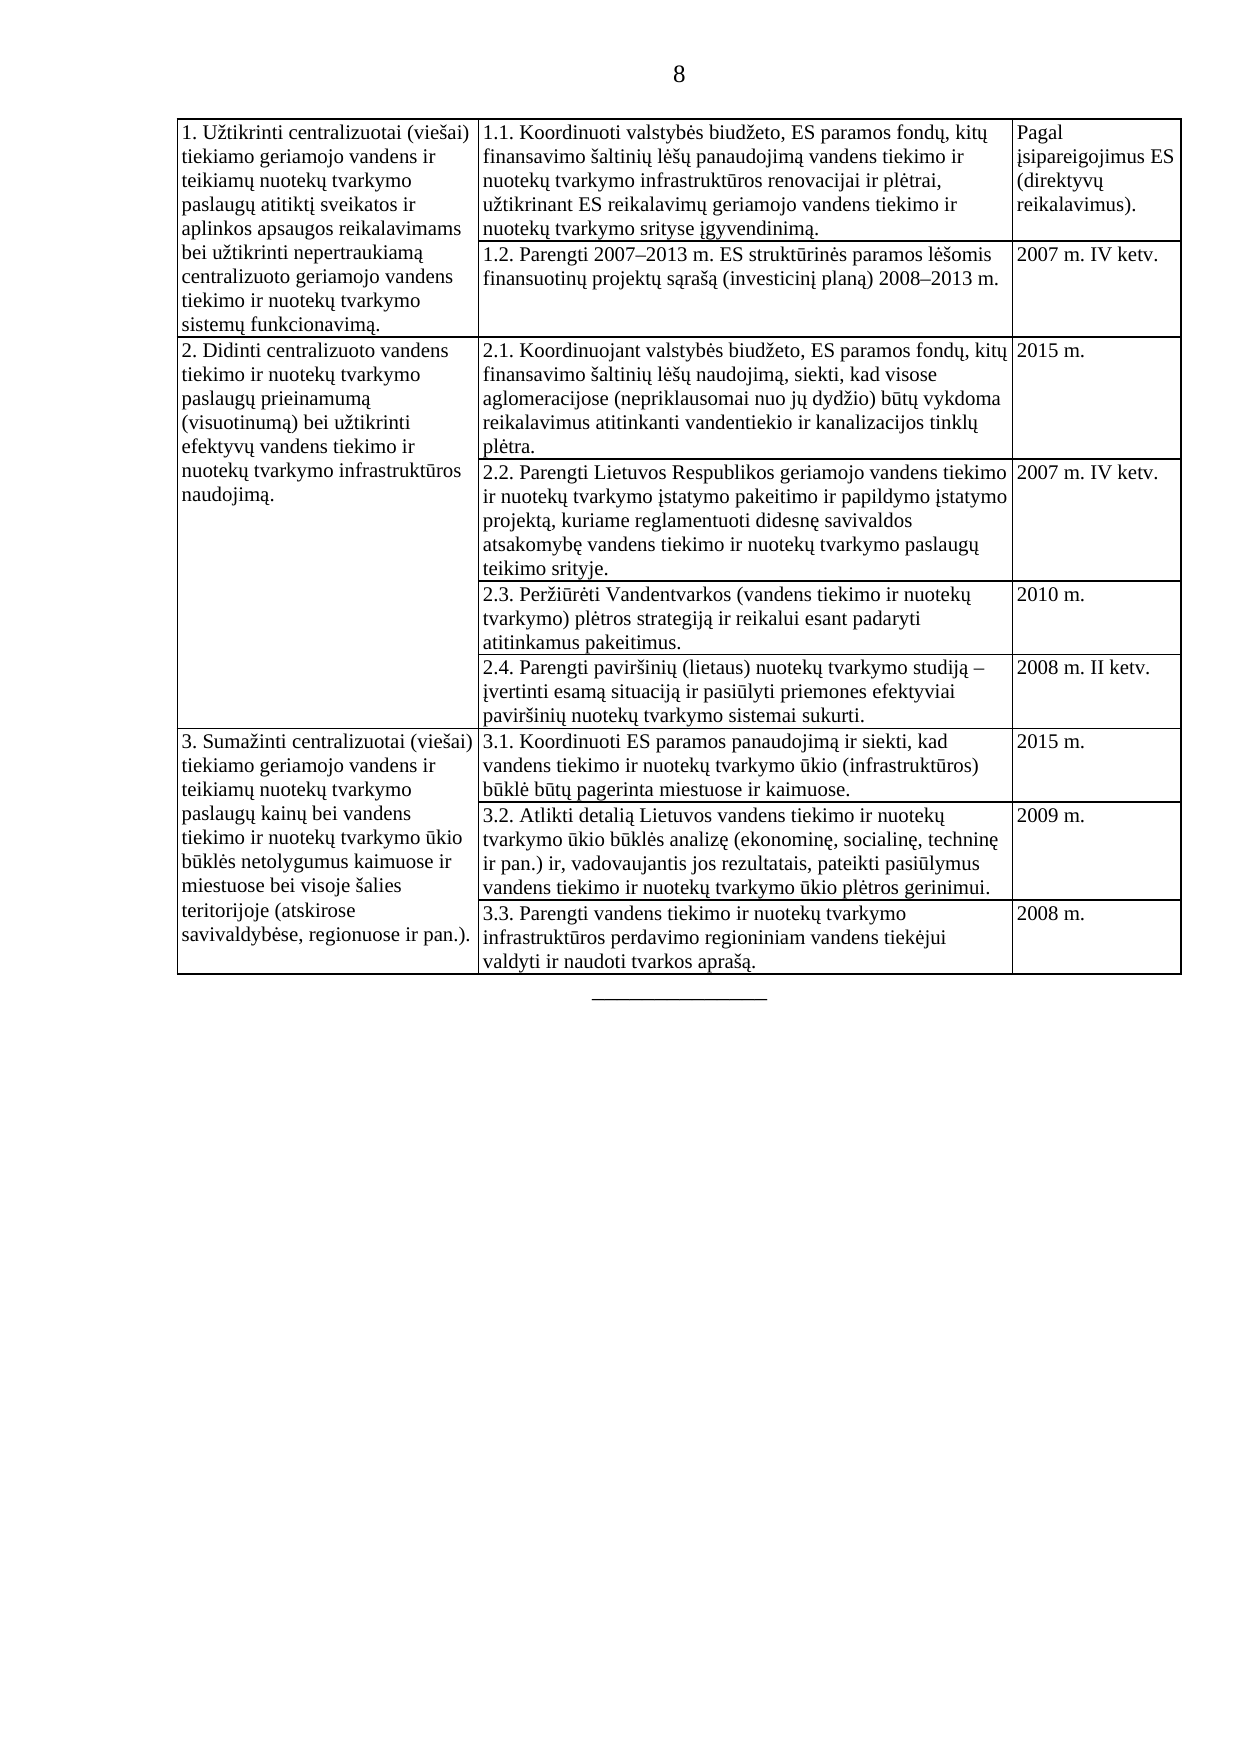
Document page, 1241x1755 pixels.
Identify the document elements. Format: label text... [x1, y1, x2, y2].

table_cell 2009 m. [1013, 803, 1180, 899]
table_cell 2007 m. IV ketv. [1013, 242, 1180, 336]
table_cell 2. Didinti centralizuoto vandens tiekimo ir nuotekų tvarkymo paslaugų prieinamumą (visuotinumą) bei užtikrinti efektyvų vandens tiekimo ir nuotekų tvarkymo infrastruktūros naudojimą. [178, 338, 478, 727]
table_cell 2015 m. [1013, 729, 1180, 801]
text ______________ [177, 975, 1181, 1003]
table_cell 2010 m. [1013, 582, 1180, 654]
table_cell 2008 m. II ketv. [1013, 655, 1180, 727]
table_cell 2015 m. [1013, 338, 1180, 458]
table_cell 2008 m. [1013, 901, 1180, 973]
table_cell 2007 m. IV ketv. [1013, 460, 1180, 580]
table_cell Pagal įsipareigojimus ES (direktyvų reikalavimus). [1013, 120, 1180, 240]
table_cell 3. Sumažinti centralizuotai (viešai) tiekiamo geriamojo vandens ir teikiamų nuotekų tvarkymo paslaugų kainų bei vandens tiekimo ir nuotekų tvarkymo ūkio būklės netolygumus kaimuose ir miestuose bei visoje šalies teritorijoje (atskirose savivaldybėse, regionuose ir pan.). [178, 729, 478, 973]
table_cell 1.2. Parengti 2007–2013 m. ES struktūrinės paramos lėšomis finansuotinų projektų sąrašą (investicinį planą) 2008–2013 m. [479, 242, 1012, 336]
